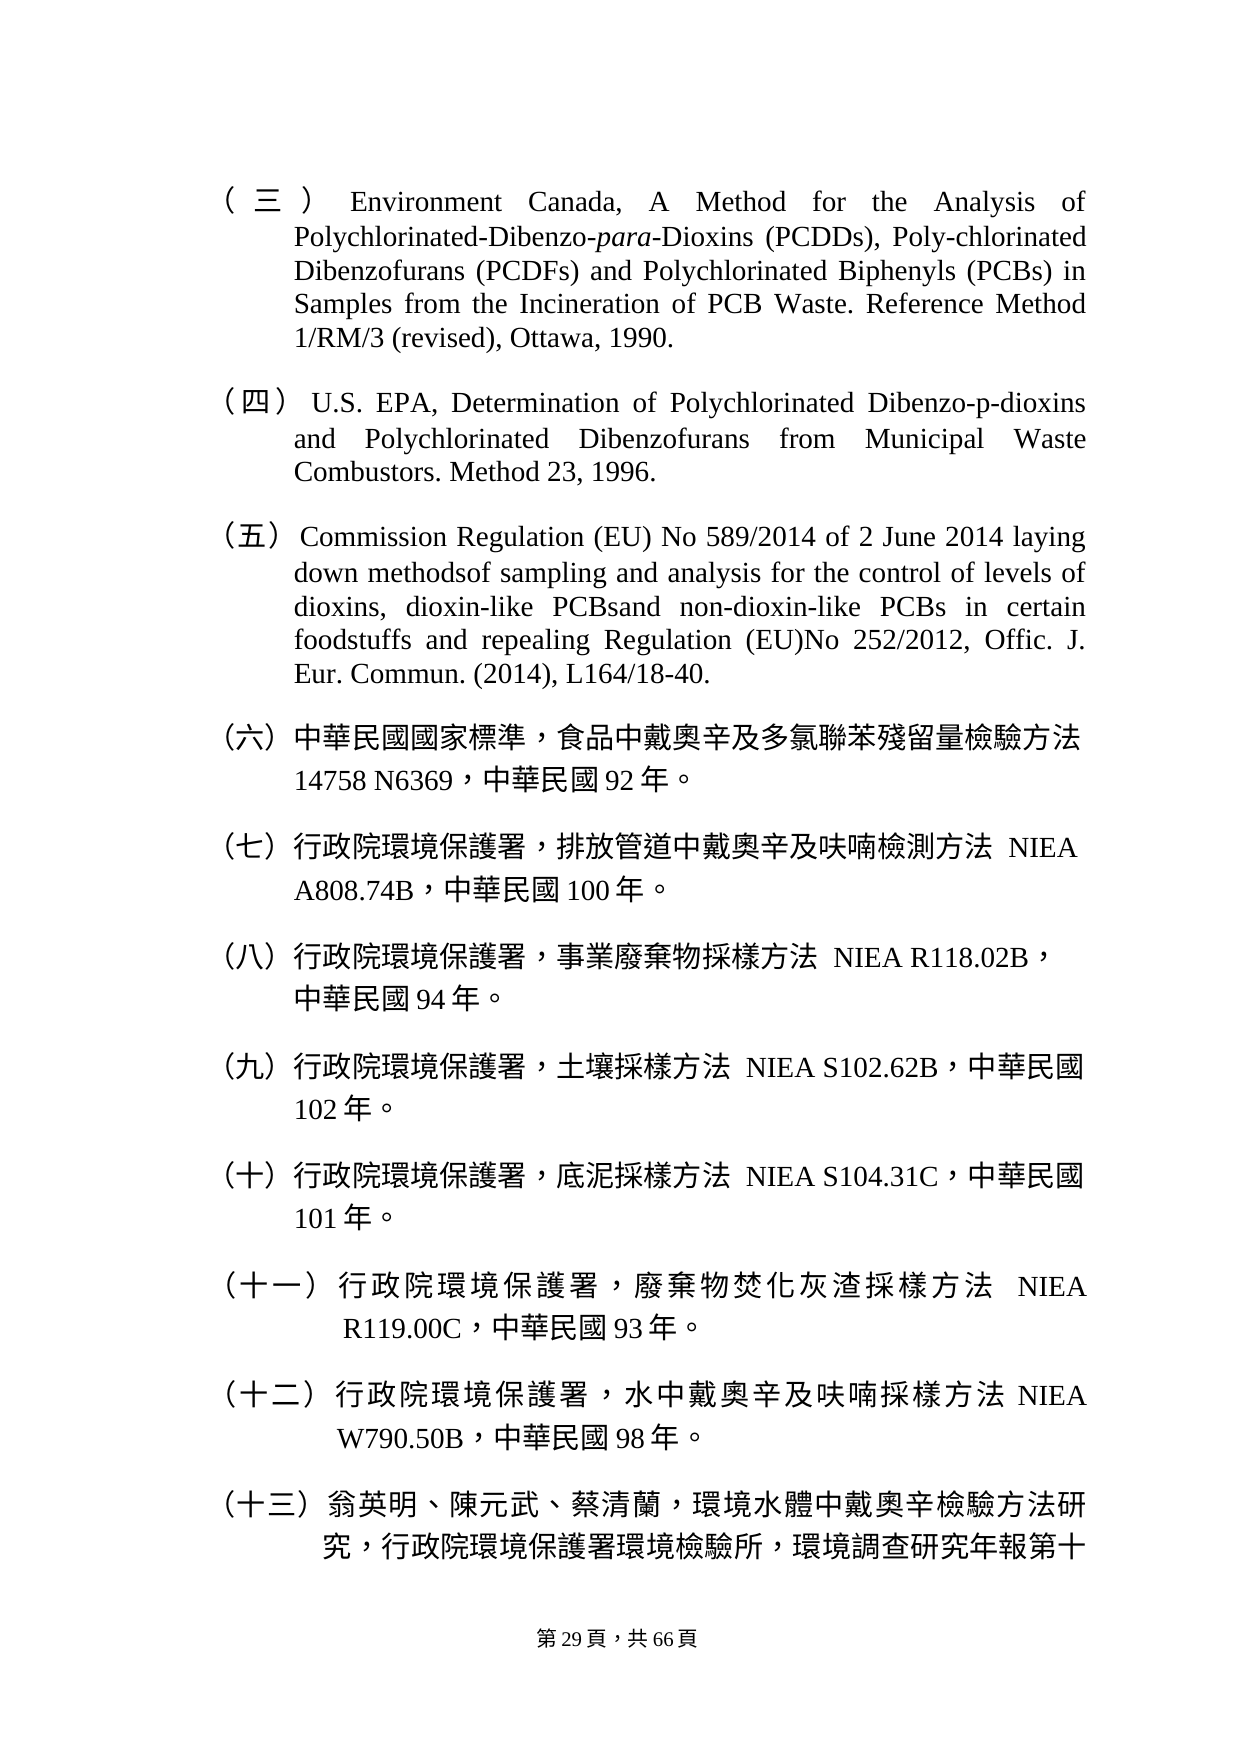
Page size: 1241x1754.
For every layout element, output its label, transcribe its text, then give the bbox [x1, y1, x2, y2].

text （六）中華民國國家標準，食品中戴奧辛及多氯聯苯殘留量檢驗方法14758 N6369，中華民國92年。 [206, 714, 1087, 799]
text （十二）行政院環境保護署，水中戴奧辛及呋喃採樣方法NIEA W790.50B，中華民國98年。 [207, 1372, 1087, 1457]
text （十）行政院環境保護署，底泥採樣方法 NIEA S104.31C，中華民國101年。 [206, 1153, 1087, 1237]
text （十一）行政院環境保護署，廢棄物焚化灰渣採樣方法 NIEA R119.00C，中華民國93年。 [207, 1262, 1087, 1347]
text （四）U.S. EPA, Determination of Polychlorinated Dibenzo-p-dioxins and Polychlorinated Dibenzofurans from Municipal Waste Combustors. Method 23, 1996. [206, 379, 1087, 488]
text （七）行政院環境保護署，排放管道中戴奧辛及呋喃檢測方法 NIEA A808.74B，中華民國100年。 [206, 824, 1087, 909]
text （九）行政院環境保護署，土壤採樣方法 NIEA S102.62B，中華民國102年。 [206, 1043, 1087, 1128]
text （五）Commission Regulation (EU) No 589/2014 of 2 June 2014 laying down methodsof sampling and analysis for the control of levels of dioxins, dioxin-like PCBsand non-dioxin-like PCBs in certain foodstuffs and repealing Regulation (EU)No 252/2012, Offic. J. Eur. Commun. (2014), L164/18-40. [206, 513, 1087, 689]
text （八）行政院環境保護署，事業廢棄物採樣方法 NIEA R118.02B，中華民國94年。 [206, 934, 1087, 1018]
text （十三）翁英明、陳元武、蔡清蘭，環境水體中戴奧辛檢驗方法研究，行政院環境保護署環境檢驗所，環境調查研究年報第十 [206, 1482, 1087, 1566]
text （三）Environment Canada, A Method for the Analysis of Polychlorinated-Dibenzo-para-Dioxins (PCDDs), Poly-chlorinated Dibenzofurans (PCDFs) and Polychlorinated Biphenyls (PCBs) in Samples from the Incineration of PCB Waste. Reference Method 1/RM/3 (revised), Ottawa, 1990. [206, 177, 1087, 354]
